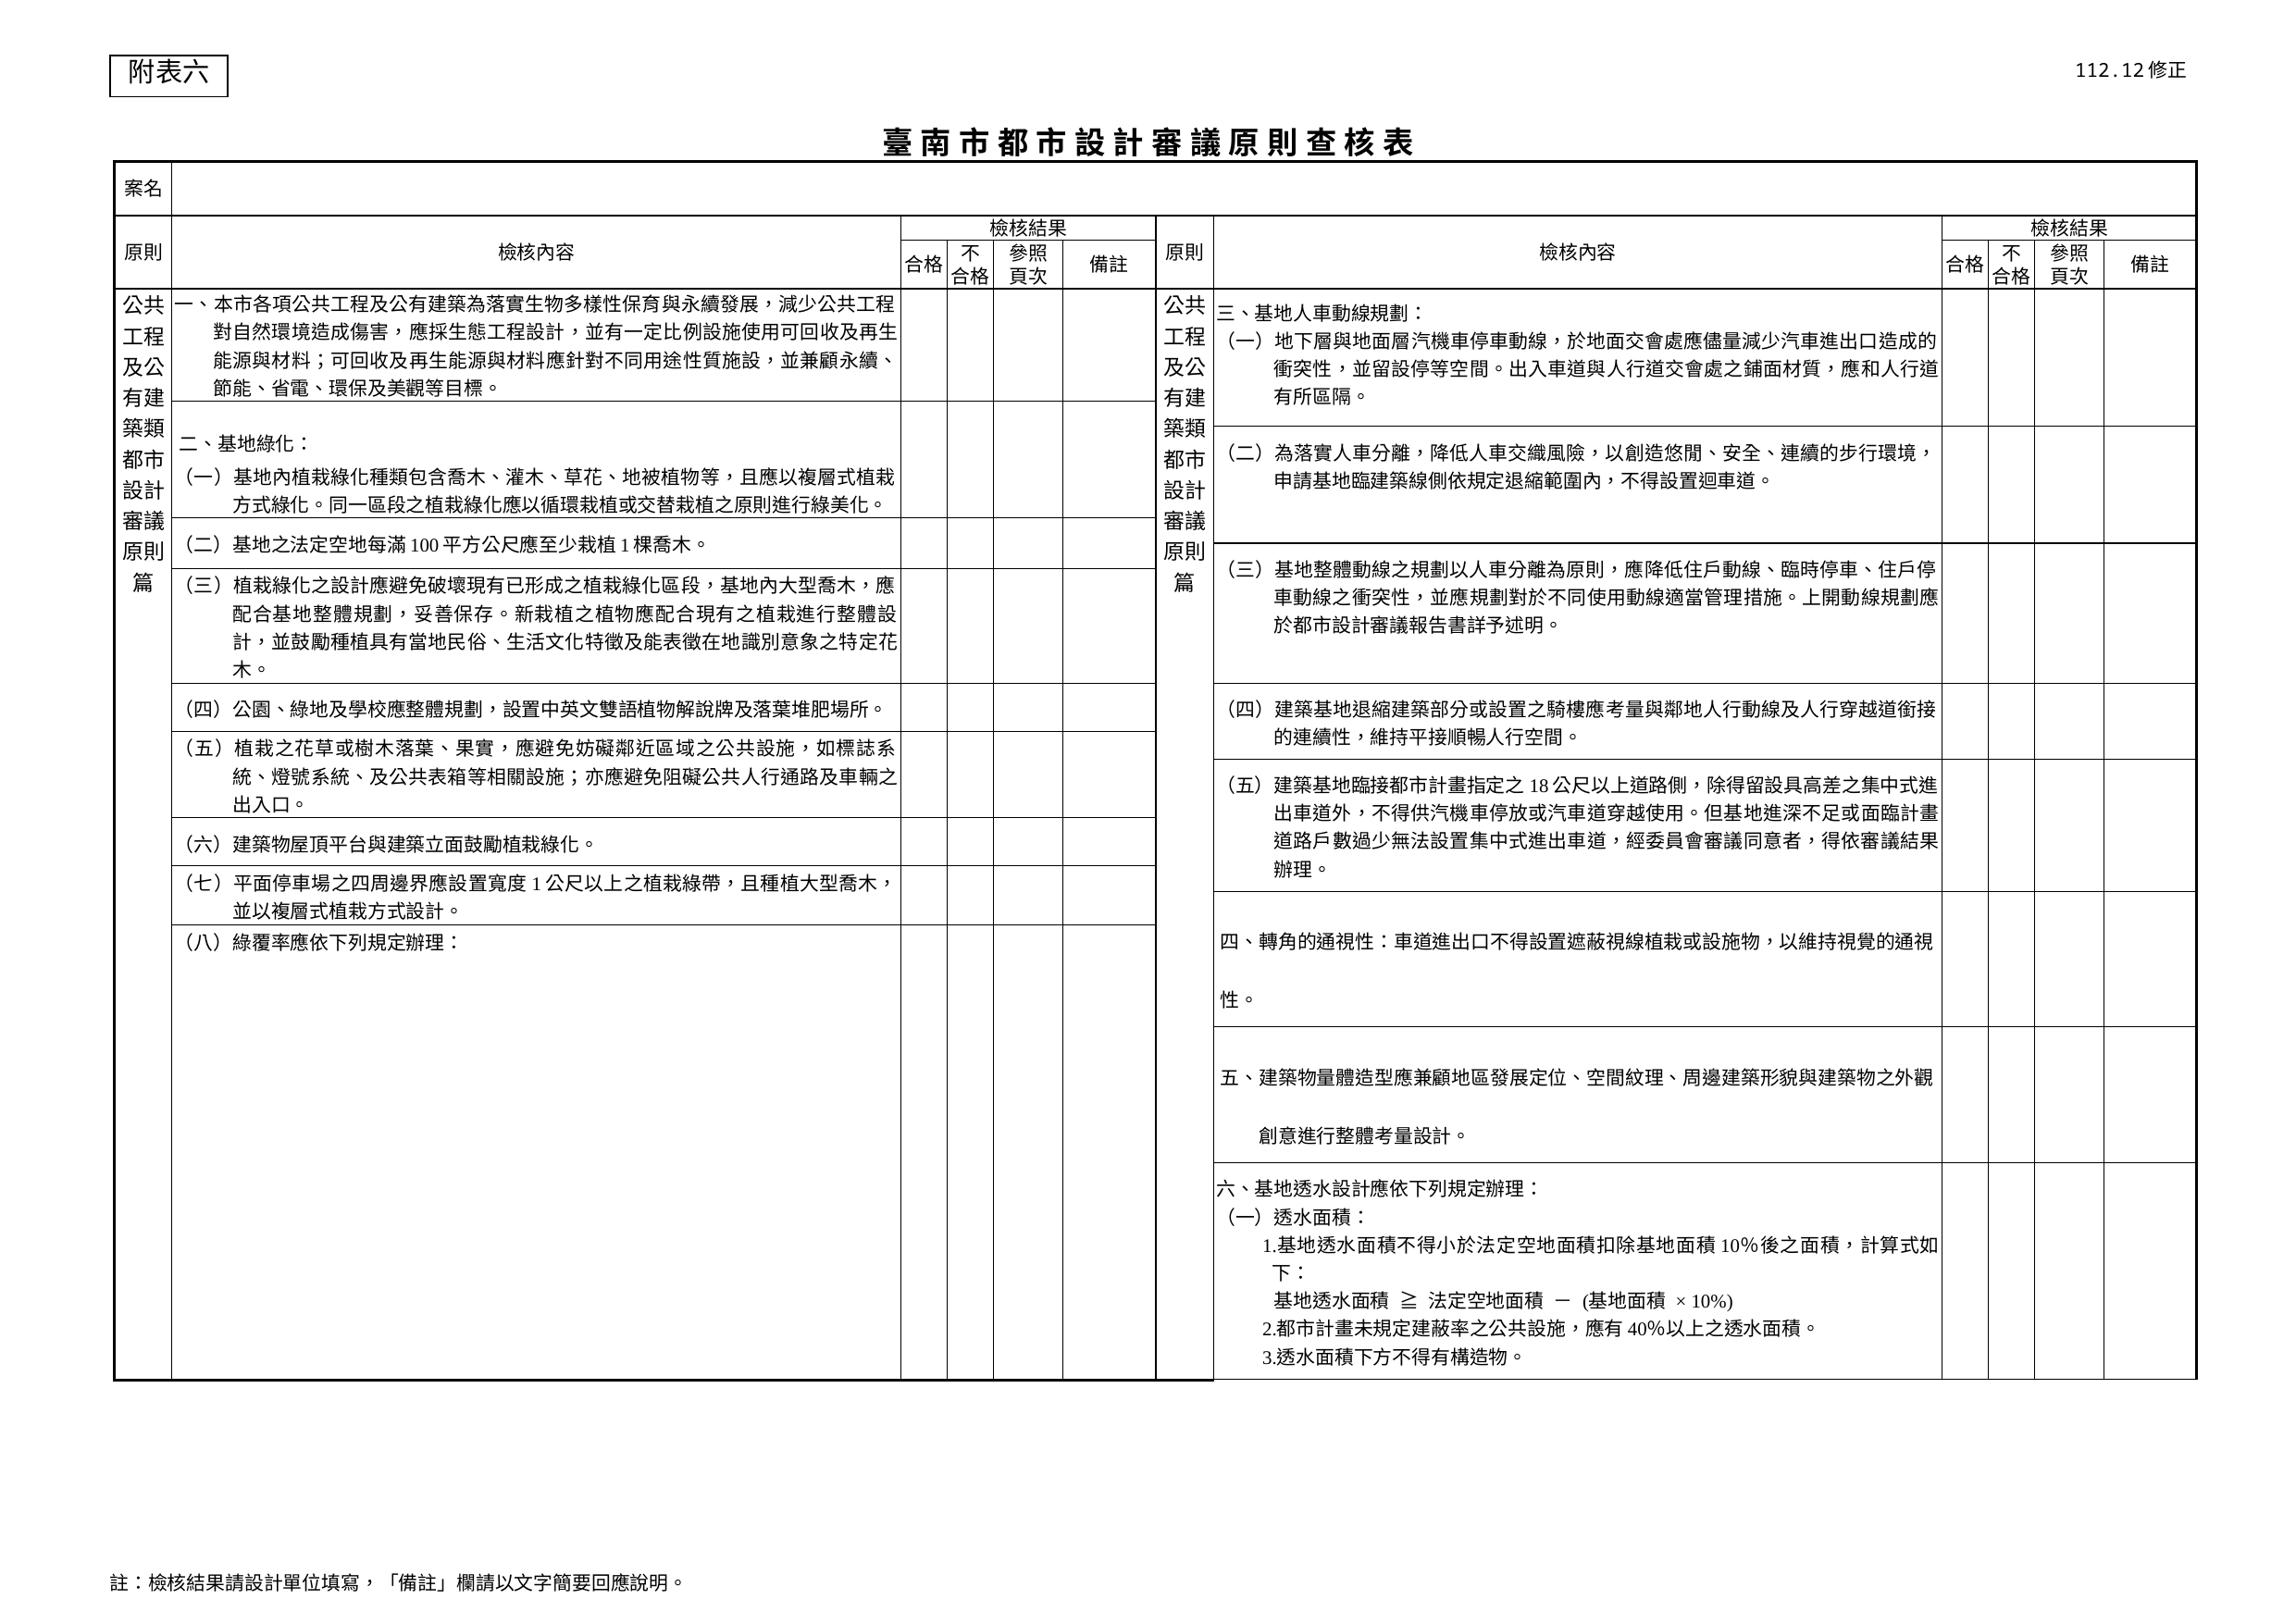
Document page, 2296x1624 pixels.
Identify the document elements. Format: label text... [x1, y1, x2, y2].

table_cell 檢核結果 [1942, 217, 2195, 240]
table_cell [1989, 544, 2034, 682]
table_cell [948, 684, 993, 730]
table_cell （二）基地之法定空地每滿100平方公尺應至少栽植1棵喬木。 [172, 518, 900, 567]
table_cell （四）公園、綠地及學校應整體規劃，設置中英文雙語植物解說牌及落葉堆肥場所。 [172, 684, 900, 730]
table_cell [1942, 544, 1988, 682]
table_cell [2104, 1027, 2195, 1162]
table_cell [994, 290, 1062, 401]
table_cell [1989, 290, 2034, 426]
table_cell [2035, 544, 2104, 682]
table_cell [1063, 569, 1155, 682]
table_cell [1063, 684, 1155, 730]
table_cell [901, 518, 947, 567]
table_cell 檢核結果 [901, 217, 1155, 240]
table_cell [948, 866, 993, 924]
table_cell [1989, 427, 2034, 542]
table_cell （五）植栽之花草或樹木落葉、果實，應避免妨礙鄰近區域之公共設施，如標誌系統、燈號系統、及公共表箱等相關設施；亦應避免阻礙公共人行通路及車輛之出入口。 [172, 732, 900, 817]
table_cell （三）植栽綠化之設計應避免破壞現有已形成之植栽綠化區段，基地內大型喬木，應配合基地整體規劃，妥善保存。新栽植之植物應配合現有之植栽進行整體設計，並鼓勵種植具有當地民俗、生活文化特徵及能表徵在地識別意象之特定花木。 [172, 569, 900, 682]
table_cell [948, 518, 993, 567]
table_cell [1942, 1027, 1988, 1162]
table_cell 備註 [2104, 241, 2195, 288]
table_cell [2035, 1027, 2104, 1162]
table_cell 公共工程及公有建築類都市設計審議原則篇 [116, 290, 171, 1378]
table_cell [2035, 684, 2104, 759]
table_cell [901, 732, 947, 817]
table_cell [2104, 427, 2195, 542]
table_cell [2035, 427, 2104, 542]
table_cell [994, 684, 1062, 730]
table_cell [2104, 1163, 2195, 1378]
table_cell 檢核內容 [172, 217, 900, 288]
table_cell [1063, 290, 1155, 401]
table_cell [994, 518, 1062, 567]
table_cell （七）平面停車場之四周邊界應設置寬度1公尺以上之植栽綠帶，且種植大型喬木，並以複層式植栽方式設計。 [172, 866, 900, 924]
table_cell [994, 925, 1062, 1378]
table_cell [994, 866, 1062, 924]
table_cell 不 合格 [1989, 241, 2034, 288]
table_cell [901, 402, 947, 517]
table_cell [1989, 1163, 2034, 1378]
table_cell 原則 [116, 217, 171, 288]
table_cell [901, 569, 947, 682]
table_cell （二）為落實人車分離，降低人車交織風險，以創造悠閒、安全、連續的步行環境，申請基地臨建築線側依規定退縮範圍內，不得設置迴車道。 [1214, 427, 1942, 542]
table_cell 合格 [901, 241, 947, 288]
table_cell 公共工程及公有建築類都市設計審議原則篇 [1157, 290, 1213, 1378]
table_cell [948, 732, 993, 817]
table_cell [1063, 732, 1155, 817]
table_cell （六）建築物屋頂平台與建築立面鼓勵植栽綠化。 [172, 818, 900, 865]
table_cell [1942, 684, 1988, 759]
table_cell [1989, 1027, 2034, 1162]
table_cell [2104, 290, 2195, 426]
table_cell [1063, 925, 1155, 1378]
table_cell 原則 [1157, 217, 1213, 288]
table_cell [994, 402, 1062, 517]
table_cell [1942, 760, 1988, 890]
table_header [172, 163, 2195, 215]
table_cell [948, 818, 993, 865]
table_cell [1942, 1163, 1988, 1378]
table_cell [1063, 866, 1155, 924]
table_cell [2035, 1163, 2104, 1378]
table_cell （四）建築基地退縮建築部分或設置之騎樓應考量與鄰地人行動線及人行穿越道銜接的連續性，維持平接順暢人行空間。 [1214, 684, 1942, 759]
table_cell [901, 925, 947, 1378]
table_cell [2035, 290, 2104, 426]
table_cell [901, 866, 947, 924]
table_cell [901, 818, 947, 865]
table_cell 備註 [1063, 241, 1155, 288]
table_cell （五）建築基地臨接都市計畫指定之18公尺以上道路側，除得留設具高差之集中式進出車道外，不得供汽機車停放或汽車道穿越使用。但基地進深不足或面臨計畫道路戶數過少無法設置集中式進出車道，經委員會審議同意者，得依審議結果辦理。 [1214, 760, 1942, 890]
table_cell [948, 569, 993, 682]
table_cell 六、基地透水設計應依下列規定辦理： （一）透水面積： 1.基地透水面積不得小於法定空地面積扣除基地面積10％後之面積，計算式如下： 基地透水面積 ≧ 法定空地面積 － (基地面積 × 10%) 2.都市計畫未規定建蔽率之公共設施，應有40％以上之透水面積。 3.透水面積下方不得有構造物。 [1214, 1163, 1942, 1378]
table_cell 不 合格 [948, 241, 993, 288]
text 臺南市都市設計審議原則查核表 [112, 103, 2184, 160]
table_cell 一、本市各項公共工程及公有建築為落實生物多樣性保育與永續發展，減少公共工程對自然環境造成傷害，應採生態工程設計，並有一定比例設施使用可回收及再生能源與材料；可回收及再生能源與材料應針對不同用途性質施設，並兼顧永續、節能、省電、環保及美觀等目標。 [172, 290, 900, 401]
table_cell [994, 569, 1062, 682]
table_cell [2104, 684, 2195, 759]
table_cell [901, 290, 947, 401]
table_cell 參照 頁次 [994, 241, 1062, 288]
table_cell [1063, 402, 1155, 517]
table_cell [948, 402, 993, 517]
table_cell [1063, 818, 1155, 865]
table_cell 三、基地人車動線規劃： （一）地下層與地面層汽機車停車動線，於地面交會處應儘量減少汽車進出口造成的衝突性，並留設停等空間。出入車道與人行道交會處之鋪面材質，應和人行道有所區隔。 [1214, 290, 1942, 426]
table_cell （三）基地整體動線之規劃以人車分離為原則，應降低住戶動線、臨時停車、住戶停車動線之衝突性，並應規劃對於不同使用動線適當管理措施。上開動線規劃應於都市設計審議報告書詳予述明。 [1214, 544, 1942, 682]
table_cell [1942, 892, 1988, 1026]
table_cell [1063, 518, 1155, 567]
table_cell （八）綠覆率應依下列規定辦理： [172, 925, 900, 1378]
table_cell [2035, 892, 2104, 1026]
table_cell 二、基地綠化： （一）基地內植栽綠化種類包含喬木、灌木、草花、地被植物等，且應以複層式植栽方式綠化。同一區段之植栽綠化應以循環栽植或交替栽植之原則進行綠美化。 [172, 402, 900, 517]
table_cell [1942, 290, 1988, 426]
table_cell [994, 818, 1062, 865]
table_cell [2104, 760, 2195, 890]
table_cell 檢核內容 [1214, 217, 1942, 288]
table_cell [2035, 760, 2104, 890]
table_cell 五、建築物量體造型應兼顧地區發展定位、空間紋理、周邊建築形貌與建築物之外觀創意進行整體考量設計。 [1214, 1027, 1942, 1162]
table_cell 參照 頁次 [2035, 241, 2104, 288]
table_cell 四、轉角的通視性：車道進出口不得設置遮蔽視線植栽或設施物，以維持視覺的通視性。 [1214, 892, 1942, 1026]
table_cell [1989, 760, 2034, 890]
table_cell [1989, 684, 2034, 759]
table_cell [1942, 427, 1988, 542]
table_cell [2104, 544, 2195, 682]
table_cell [948, 925, 993, 1378]
table_cell 合格 [1942, 241, 1988, 288]
table_cell [948, 290, 993, 401]
table_header 案名 [116, 163, 171, 215]
table_cell [1989, 892, 2034, 1026]
table_cell [2104, 892, 2195, 1026]
table_cell [901, 684, 947, 730]
table_cell [994, 732, 1062, 817]
